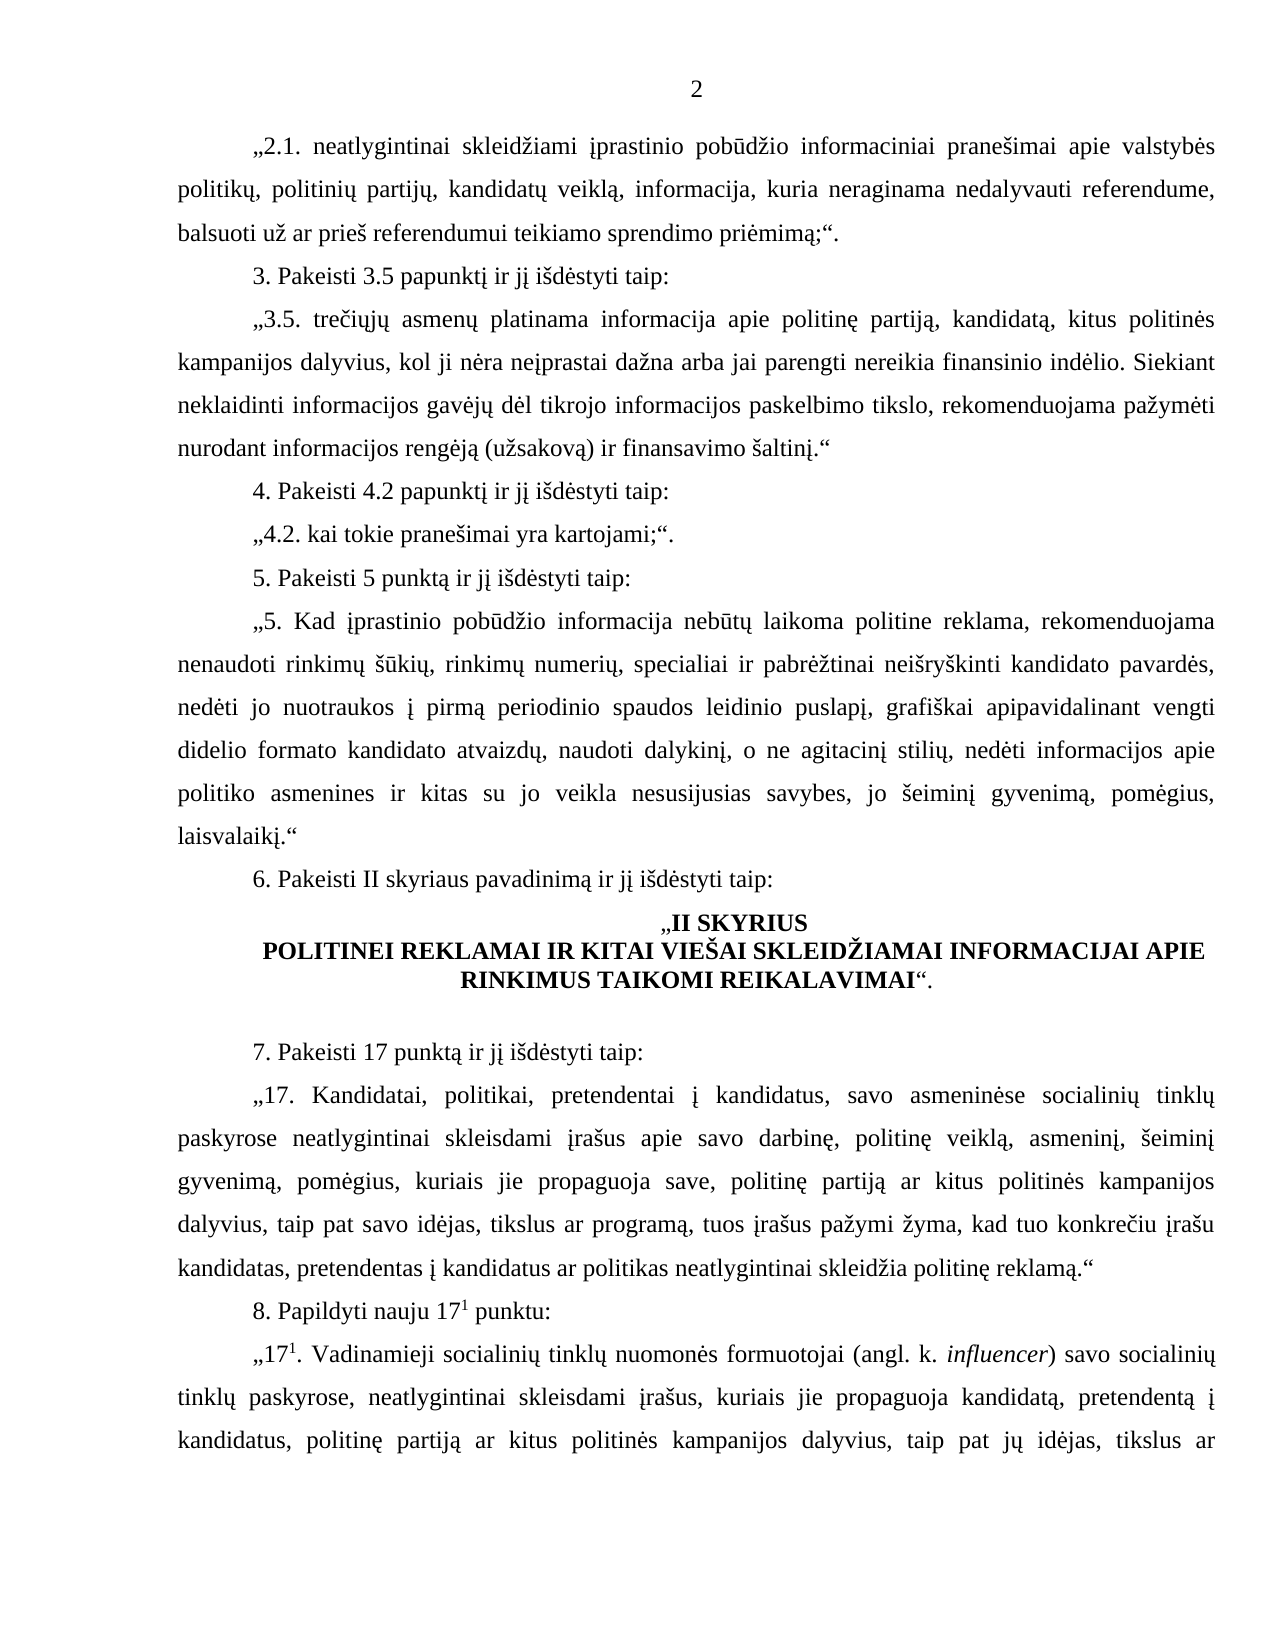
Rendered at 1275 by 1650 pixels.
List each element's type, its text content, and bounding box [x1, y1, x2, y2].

text 6. Pakeisti II skyriaus pavadinimą ir jį išdėstyti taip: [177, 864, 1216, 893]
text „5. Kad įprastinio pobūdžio informacija nebūtų laikoma politine reklama, rekomenduojama nenaudoti rinkimų šūkių, rinkimų numerių, specialiai ir pabrėžtinai neišryškinti kandidato pavardės, nedėti jo nuotraukos į pirmą periodinio spaudos leidinio puslapį, grafiškai apipavidalinant vengti didelio formato kandidato atvaizdų, naudoti dalykinį, o ne agitacinį stilių, nedėti informacijos apie politiko asmenines ir kitas su jo veikla nesusijusias savybes, jo šeiminį gyvenimą, pomėgius, laisvalaikį.“ [177, 606, 1216, 850]
text „4.2. kai tokie pranešimai yra kartojami;“. [177, 519, 1216, 548]
text 5. Pakeisti 5 punktą ir jį išdėstyti taip: [177, 563, 1216, 591]
text „2.1. neatlygintinai skleidžiami įprastinio pobūdžio informaciniai pranešimai apie valstybės politikų, politinių partijų, kandidatų veiklą, informacija, kuria neraginama nedalyvauti referendume, balsuoti už ar prieš referendumui teikiamo sprendimo priėmimą;“. [177, 131, 1216, 246]
text POLITINEI REKLAMAI IR KITAI VIEŠAI SKLEIDŽIAMAI INFORMACIJAI APIE RINKIMUS TAIKOMI REIKALAVIMAI“. [177, 936, 1216, 994]
text „II SKYRIUS [177, 908, 1216, 936]
text „17. Kandidatai, politikai, pretendentai į kandidatus, savo asmeninėse socialinių tinklų paskyrose neatlygintinai skleisdami įrašus apie savo darbinę, politinę veiklą, asmeninį, šeiminį gyvenimą, pomėgius, kuriais jie propaguoja save, politinę partiją ar kitus politinės kampanijos dalyvius, taip pat savo idėjas, tikslus ar programą, tuos įrašus pažymi žyma, kad tuo konkrečiu įrašu kandidatas, pretendentas į kandidatus ar politikas neatlygintinai skleidžia politinę reklamą.“ [177, 1080, 1216, 1281]
text 8. Papildyti nauju 171 punktu: [177, 1296, 1216, 1324]
text „3.5. trečiųjų asmenų platinama informacija apie politinę partiją, kandidatą, kitus politinės kampanijos dalyvius, kol ji nėra neįprastai dažna arba jai parengti nereikia finansinio indėlio. Siekiant neklaidinti informacijos gavėjų dėl tikrojo informacijos paskelbimo tikslo, rekomenduojama pažymėti nurodant informacijos rengėją (užsakovą) ir finansavimo šaltinį.“ [177, 304, 1216, 462]
text 3. Pakeisti 3.5 papunktį ir jį išdėstyti taip: [177, 261, 1216, 289]
text 7. Pakeisti 17 punktą ir jį išdėstyti taip: [177, 1037, 1216, 1066]
text „171. Vadinamieji socialinių tinklų nuomonės formuotojai (angl. k. influencer) savo socialinių tinklų paskyrose, neatlygintinai skleisdami įrašus, kuriais jie propaguoja kandidatą, pretendentą į kandidatus, politinę partiją ar kitus politinės kampanijos dalyvius, taip pat jų idėjas, tikslus ar [177, 1339, 1216, 1454]
text 4. Pakeisti 4.2 papunktį ir jį išdėstyti taip: [177, 476, 1216, 505]
